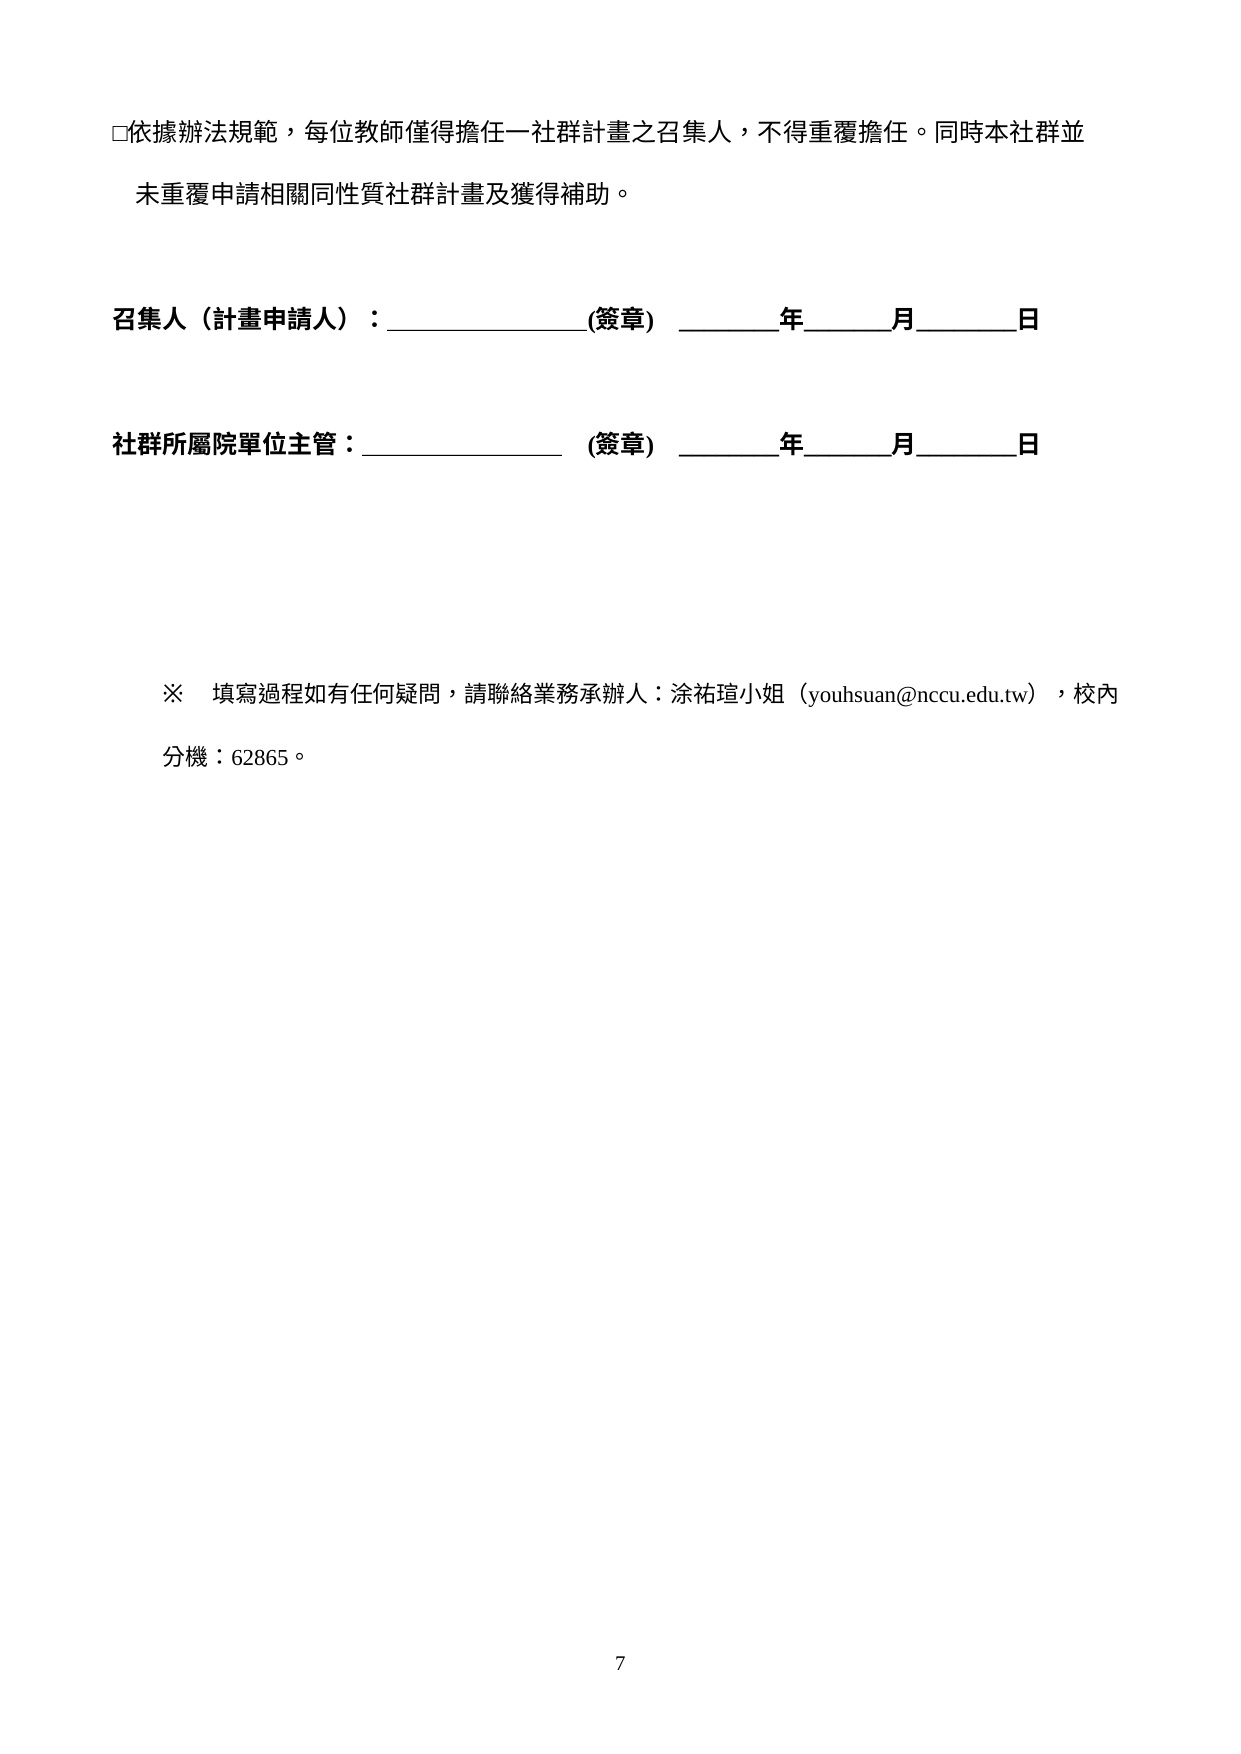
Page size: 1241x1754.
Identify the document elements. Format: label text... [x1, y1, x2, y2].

list 填寫過程如有任何疑問，請聯絡業務承辦人：涂祐瑄小姐（youhsuan@nccu.edu.tw），校內分機：62865。 [162, 651, 1128, 776]
text 社群所屬院單位主管：＿＿＿＿＿＿＿＿ (簽章) ________年_______月________日 [112, 401, 1088, 464]
text □依據辦法規範，每位教師僅得擔任一社群計畫之召集人，不得重覆擔任。同時本社群並未重覆申請相關同性質社群計畫及獲得補助。 [112, 89, 1088, 214]
text 召集人（計畫申請人）：＿＿＿＿＿＿＿＿(簽章) ________年_______月________日 [112, 276, 1088, 339]
